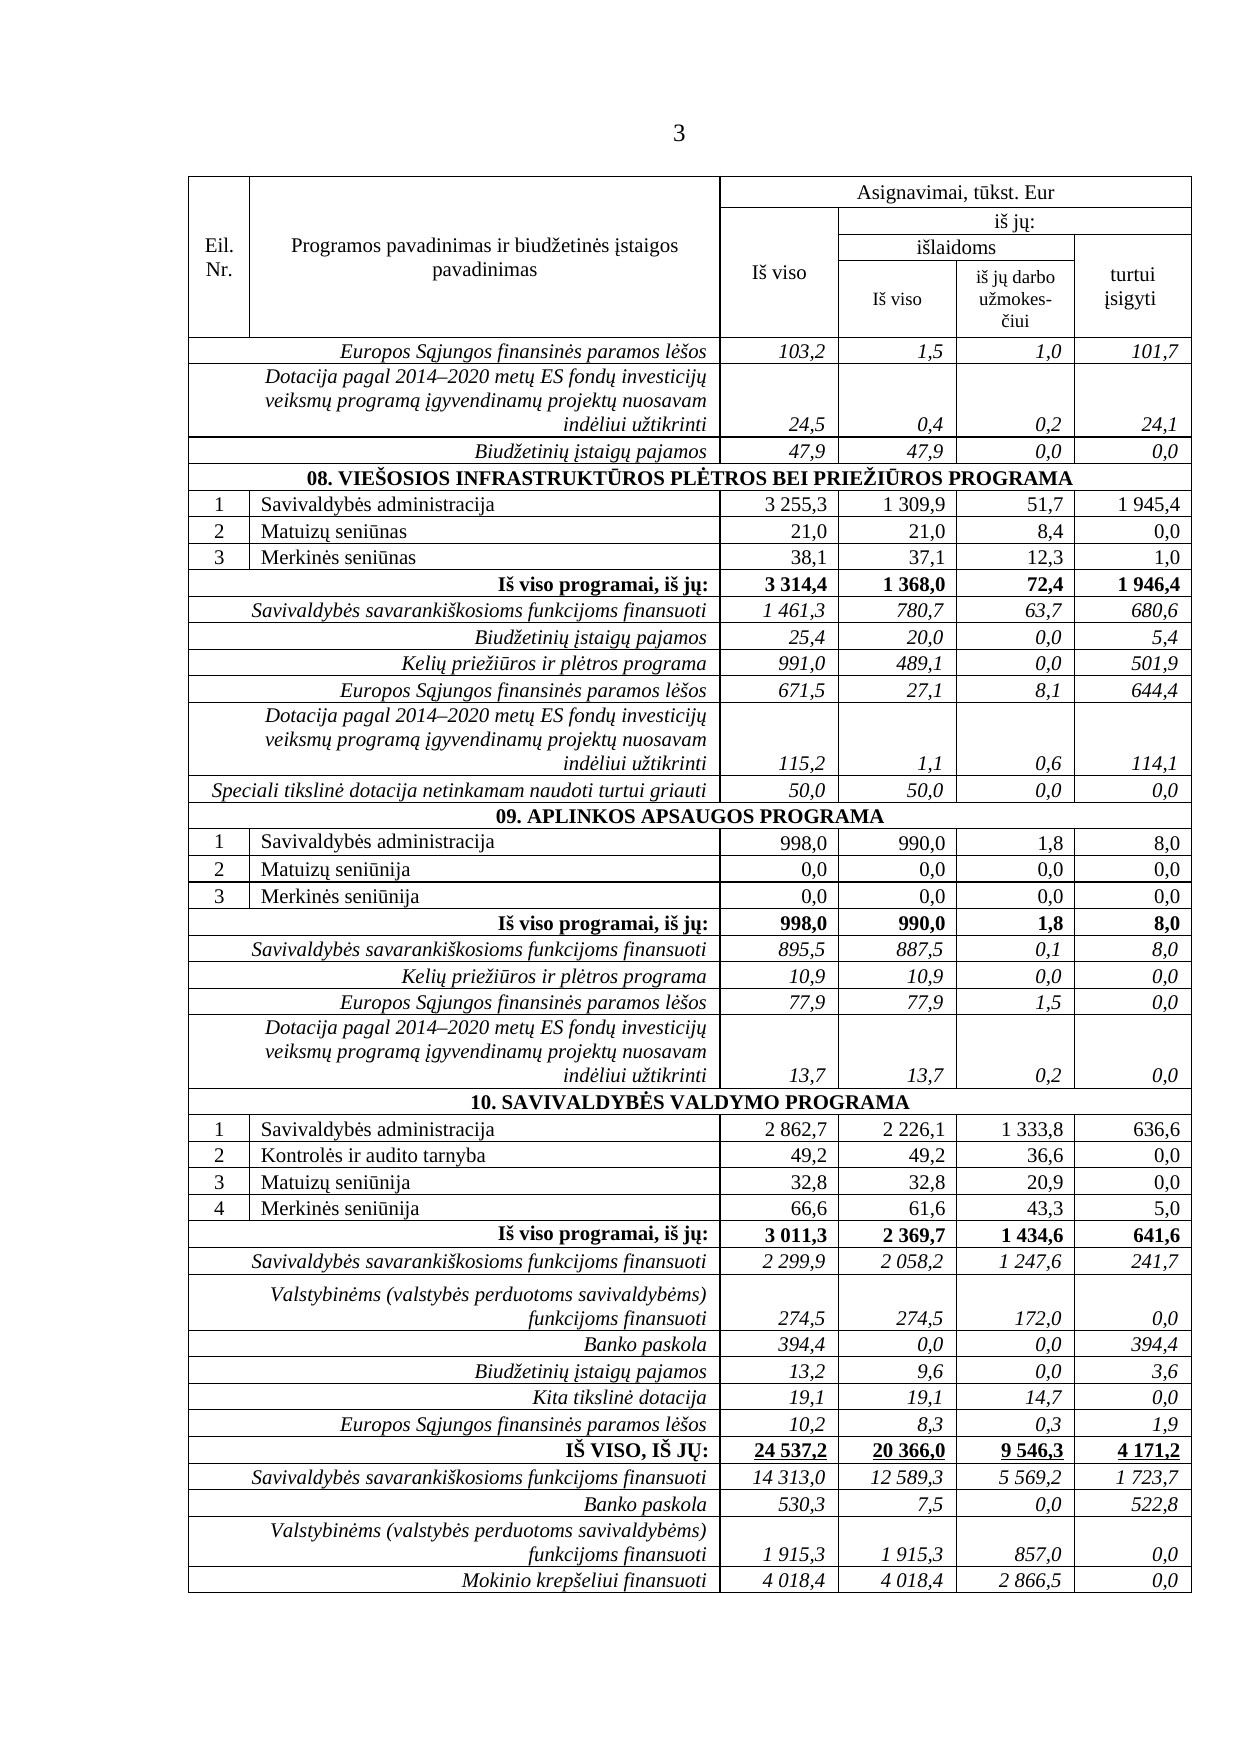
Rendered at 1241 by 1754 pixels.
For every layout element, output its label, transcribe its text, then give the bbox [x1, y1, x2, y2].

table_cell 32,8 [839, 1168, 956, 1194]
table_cell 8,0 [1075, 829, 1191, 855]
table_cell 0,2 [957, 1015, 1074, 1087]
table_cell 1,5 [957, 989, 1074, 1014]
table_cell 8,3 [839, 1410, 956, 1436]
table_cell 3 011,3 [721, 1221, 838, 1247]
table_cell Matuizų seniūnija [250, 1168, 719, 1194]
table_cell 3,6 [1075, 1357, 1191, 1383]
table_cell 2 [189, 517, 249, 543]
table_cell 1,1 [839, 703, 956, 775]
table_cell 13,7 [721, 1015, 838, 1087]
table_cell Banko paskola [189, 1331, 719, 1356]
table_cell 990,0 [839, 829, 956, 855]
table_cell 489,1 [839, 650, 956, 675]
table_cell 20,9 [957, 1168, 1074, 1194]
table_cell 9 546,3 [957, 1437, 1074, 1462]
table_cell 2 369,7 [839, 1221, 956, 1247]
table_cell 20 366,0 [839, 1437, 956, 1462]
table_cell 0,0 [957, 856, 1074, 881]
table_cell 241,7 [1075, 1248, 1191, 1273]
table_cell 636,6 [1075, 1115, 1191, 1141]
table_cell Biudžetinių įstaigų pajamos [189, 623, 719, 649]
table_cell 0,0 [957, 776, 1074, 802]
table_cell 4 018,4 [839, 1567, 956, 1592]
table_cell 1,9 [1075, 1410, 1191, 1436]
table_cell 103,2 [721, 338, 838, 363]
table_cell 1,0 [1075, 544, 1191, 569]
table_cell Savivaldybės administracija [250, 1115, 719, 1141]
table_cell 37,1 [839, 544, 956, 569]
table_cell 5,4 [1075, 623, 1191, 649]
table_cell 9,6 [839, 1357, 956, 1383]
table_cell 14,7 [957, 1384, 1074, 1409]
table_cell 4 171,2 [1075, 1437, 1191, 1462]
table_cell 0,0 [721, 856, 838, 881]
table_cell 0,0 [957, 623, 1074, 649]
table_cell 10,9 [839, 962, 956, 988]
table_cell 394,4 [1075, 1331, 1191, 1356]
table_cell 49,2 [839, 1142, 956, 1167]
table_cell 0,0 [957, 650, 1074, 675]
table_cell 1 946,4 [1075, 570, 1191, 596]
table_cell Biudžetinių įstaigų pajamos [189, 438, 719, 463]
table_cell 0,0 [957, 438, 1074, 463]
table_cell Dotacija pagal 2014–2020 metų ES fondų investicijų veiksmų programą įgyvendinamų projektų nuosavam indėliui užtikrinti [189, 1015, 719, 1087]
table_cell 32,8 [721, 1168, 838, 1194]
table_cell 0,0 [839, 1331, 956, 1356]
table_cell Iš viso programai, iš jų: [189, 570, 719, 596]
table_cell 0,0 [1075, 1168, 1191, 1194]
table_cell 1,8 [957, 829, 1074, 855]
table_cell 08. VIEŠOSIOS INFRASTRUKTŪROS PLĖTROS BEI PRIEŽIŪROS PROGRAMA [189, 464, 1191, 489]
table_cell 641,6 [1075, 1221, 1191, 1247]
table_cell 10. SAVIVALDYBĖS VALDYMO PROGRAMA [189, 1089, 1191, 1114]
table_cell Valstybinėms (valstybės perduotoms savivaldybėms) funkcijoms finansuoti [189, 1275, 719, 1330]
table_cell 998,0 [721, 829, 838, 855]
table_cell Savivaldybės savarankiškosioms funkcijoms finansuoti [189, 597, 719, 622]
table_cell Savivaldybės savarankiškosioms funkcijoms finansuoti [189, 1248, 719, 1273]
table_cell Biudžetinių įstaigų pajamos [189, 1357, 719, 1383]
table_cell 0,0 [1075, 1384, 1191, 1409]
table_cell 501,9 [1075, 650, 1191, 675]
table_cell 43,3 [957, 1195, 1074, 1220]
table_cell 7,5 [839, 1490, 956, 1516]
table_cell 1,8 [957, 909, 1074, 934]
table_cell 0,6 [957, 703, 1074, 775]
table_cell 1 915,3 [839, 1517, 956, 1566]
table_cell iš jų darbo užmokes-čiui [957, 261, 1074, 337]
table_cell Europos Sąjungos finansinės paramos lėšos [189, 989, 719, 1014]
table_cell 1,5 [839, 338, 956, 363]
table_cell 09. APLINKOS APSAUGOS PROGRAMA [189, 803, 1191, 828]
table_cell 5,0 [1075, 1195, 1191, 1220]
table_cell 2 299,9 [721, 1248, 838, 1273]
table_cell 671,5 [721, 676, 838, 702]
table_cell Iš viso programai, iš jų: [189, 909, 719, 934]
table_cell Savivaldybės savarankiškosioms funkcijoms finansuoti [189, 936, 719, 961]
table_cell 10,2 [721, 1410, 838, 1436]
table_cell 21,0 [839, 517, 956, 543]
table_cell 522,8 [1075, 1490, 1191, 1516]
table_cell 0,0 [839, 883, 956, 908]
table_cell 0,0 [957, 1490, 1074, 1516]
table_cell 72,4 [957, 570, 1074, 596]
table_cell Kelių priežiūros ir plėtros programa [189, 650, 719, 675]
table_cell Savivaldybės savarankiškosioms funkcijoms finansuoti [189, 1464, 719, 1489]
table_cell 1 [189, 1115, 249, 1141]
table_cell 0,0 [957, 962, 1074, 988]
table_cell Merkinės seniūnas [250, 544, 719, 569]
table_cell 2 862,7 [721, 1115, 838, 1141]
table_cell Dotacija pagal 2014–2020 metų ES fondų investicijų veiksmų programą įgyvendinamų projektų nuosavam indėliui užtikrinti [189, 703, 719, 775]
table_cell 394,4 [721, 1331, 838, 1356]
table_cell 47,9 [839, 438, 956, 463]
table_cell 1 461,3 [721, 597, 838, 622]
table_cell Mokinio krepšeliui finansuoti [189, 1567, 719, 1592]
table_cell 38,1 [721, 544, 838, 569]
table_cell 0,4 [839, 364, 956, 436]
table_cell 8,0 [1075, 936, 1191, 961]
table_cell 77,9 [721, 989, 838, 1014]
table_cell 1 [189, 829, 249, 855]
table_cell 12 589,3 [839, 1464, 956, 1489]
table_cell 0,0 [1075, 1142, 1191, 1167]
table_cell 887,5 [839, 936, 956, 961]
table_header Programos pavadinimas ir biudžetinės įstaigos pavadinimas [250, 177, 719, 337]
table_cell 2 [189, 856, 249, 881]
table_cell 0,2 [957, 364, 1074, 436]
table_cell išlaidoms [839, 235, 1074, 260]
table_cell iš jų: [839, 208, 1191, 233]
table_cell 1 915,3 [721, 1517, 838, 1566]
table_cell 2 [189, 1142, 249, 1167]
table_cell 1 368,0 [839, 570, 956, 596]
table_cell 0,0 [1075, 517, 1191, 543]
table_cell 1 945,4 [1075, 491, 1191, 516]
table_cell 0,0 [1075, 1517, 1191, 1566]
table_cell 27,1 [839, 676, 956, 702]
table_header Eil. Nr. [189, 177, 249, 337]
table_cell 680,6 [1075, 597, 1191, 622]
table_cell Dotacija pagal 2014–2020 metų ES fondų investicijų veiksmų programą įgyvendinamų projektų nuosavam indėliui užtikrinti [189, 364, 719, 436]
table_cell Banko paskola [189, 1490, 719, 1516]
table_cell 50,0 [839, 776, 956, 802]
table_cell Iš viso [721, 208, 838, 337]
table_cell 8,4 [957, 517, 1074, 543]
table_cell 2 226,1 [839, 1115, 956, 1141]
table_cell 5 569,2 [957, 1464, 1074, 1489]
table_cell Merkinės seniūnija [250, 1195, 719, 1220]
table_cell 172,0 [957, 1275, 1074, 1330]
table_cell 0,0 [1075, 1015, 1191, 1087]
table_cell 49,2 [721, 1142, 838, 1167]
table_cell 0,0 [957, 1331, 1074, 1356]
table_cell 1 723,7 [1075, 1464, 1191, 1489]
table_cell Kelių priežiūros ir plėtros programa [189, 962, 719, 988]
table_cell 12,3 [957, 544, 1074, 569]
table_cell 114,1 [1075, 703, 1191, 775]
table_cell 3 [189, 544, 249, 569]
table_cell 8,1 [957, 676, 1074, 702]
table_cell 20,0 [839, 623, 956, 649]
table_cell 3 255,3 [721, 491, 838, 516]
table_cell 0,0 [721, 883, 838, 908]
table_cell 10,9 [721, 962, 838, 988]
table_cell 0,3 [957, 1410, 1074, 1436]
table_cell 25,4 [721, 623, 838, 649]
table_cell 0,0 [839, 856, 956, 881]
table_cell Savivaldybės administracija [250, 491, 719, 516]
table_cell 24,1 [1075, 364, 1191, 436]
table_cell 50,0 [721, 776, 838, 802]
table_cell 1 [189, 491, 249, 516]
table_cell 13,7 [839, 1015, 956, 1087]
table_cell 274,5 [839, 1275, 956, 1330]
table_cell 857,0 [957, 1517, 1074, 1566]
table_cell Iš viso [839, 261, 956, 337]
table_cell 77,9 [839, 989, 956, 1014]
table_cell 990,0 [839, 909, 956, 934]
table_cell 4 018,4 [721, 1567, 838, 1592]
table_cell 24 537,2 [721, 1437, 838, 1462]
table_cell 21,0 [721, 517, 838, 543]
table_cell 66,6 [721, 1195, 838, 1220]
table_cell 47,9 [721, 438, 838, 463]
table_cell 3 [189, 883, 249, 908]
table_cell 0,0 [1075, 856, 1191, 881]
table_cell turtui įsigyti [1075, 235, 1191, 337]
table_cell 1,0 [957, 338, 1074, 363]
table_cell 0,0 [957, 883, 1074, 908]
table_cell IŠ VISO, IŠ JŲ: [189, 1437, 719, 1462]
table_cell Matuizų seniūnija [250, 856, 719, 881]
table_cell 644,4 [1075, 676, 1191, 702]
table_cell 101,7 [1075, 338, 1191, 363]
table_cell 2 058,2 [839, 1248, 956, 1273]
table_cell 24,5 [721, 364, 838, 436]
table_cell 8,0 [1075, 909, 1191, 934]
table_cell Europos Sąjungos finansinės paramos lėšos [189, 676, 719, 702]
table_cell 0,0 [957, 1357, 1074, 1383]
table_cell 991,0 [721, 650, 838, 675]
table_cell 0,0 [1075, 962, 1191, 988]
table_cell 2 866,5 [957, 1567, 1074, 1592]
table_cell 13,2 [721, 1357, 838, 1383]
table_cell 895,5 [721, 936, 838, 961]
table_cell Iš viso programai, iš jų: [189, 1221, 719, 1247]
table_cell 1 333,8 [957, 1115, 1074, 1141]
table_cell 0,0 [1075, 1275, 1191, 1330]
table_cell Speciali tikslinė dotacija netinkamam naudoti turtui griauti [189, 776, 719, 802]
table_cell 0,0 [1075, 776, 1191, 802]
table_cell Matuizų seniūnas [250, 517, 719, 543]
table_cell 19,1 [721, 1384, 838, 1409]
table_cell 36,6 [957, 1142, 1074, 1167]
table_cell Valstybinėms (valstybės perduotoms savivaldybėms) funkcijoms finansuoti [189, 1517, 719, 1566]
table_cell Europos Sąjungos finansinės paramos lėšos [189, 338, 719, 363]
table_cell 1 309,9 [839, 491, 956, 516]
table_cell 1 247,6 [957, 1248, 1074, 1273]
table_cell 3 314,4 [721, 570, 838, 596]
table_cell 63,7 [957, 597, 1074, 622]
table_cell 0,0 [1075, 989, 1191, 1014]
table_header Asignavimai, tūkst. Eur [721, 177, 1191, 207]
table_cell 0,0 [1075, 438, 1191, 463]
table_cell 780,7 [839, 597, 956, 622]
table_cell 998,0 [721, 909, 838, 934]
table_cell 0,1 [957, 936, 1074, 961]
table_cell Kita tikslinė dotacija [189, 1384, 719, 1409]
table_cell Savivaldybės administracija [250, 829, 719, 855]
table_cell 115,2 [721, 703, 838, 775]
table_cell 4 [189, 1195, 249, 1220]
table_cell 61,6 [839, 1195, 956, 1220]
table_cell 3 [189, 1168, 249, 1194]
table_cell Kontrolės ir audito tarnyba [250, 1142, 719, 1167]
table_cell 14 313,0 [721, 1464, 838, 1489]
table_cell 530,3 [721, 1490, 838, 1516]
table_cell 274,5 [721, 1275, 838, 1330]
table_cell 0,0 [1075, 883, 1191, 908]
table_cell 1 434,6 [957, 1221, 1074, 1247]
table_cell 0,0 [1075, 1567, 1191, 1592]
table_cell 51,7 [957, 491, 1074, 516]
table_cell Merkinės seniūnija [250, 883, 719, 908]
table_cell 19,1 [839, 1384, 956, 1409]
table_cell Europos Sąjungos finansinės paramos lėšos [189, 1410, 719, 1436]
